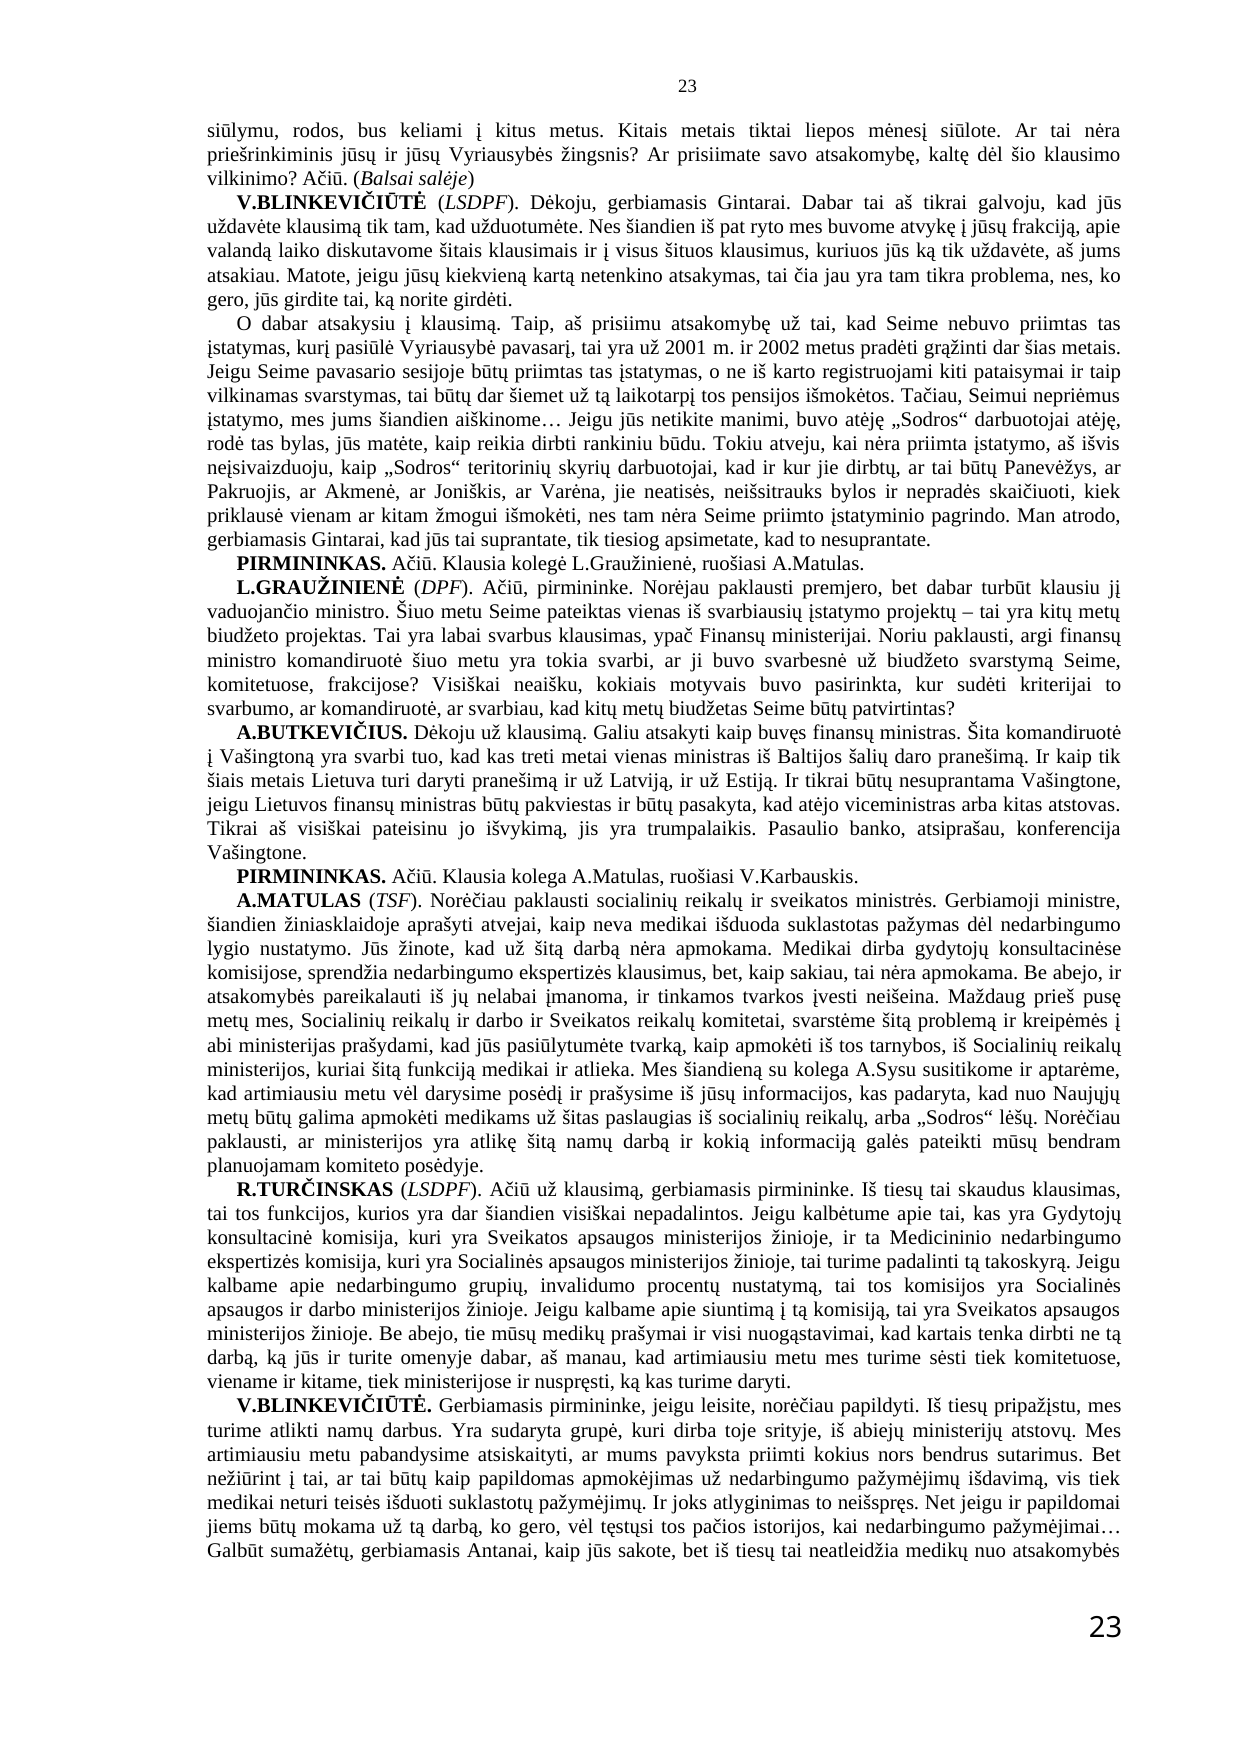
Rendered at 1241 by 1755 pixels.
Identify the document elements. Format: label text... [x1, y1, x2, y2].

text PIRMININKAS. Ačiū. Klausia kolega A.Matulas, ruošiasi V.Karbauskis. [207, 864, 1122, 888]
text PIRMININKAS. Ačiū. Klausia kolegė L.Graužinienė, ruošiasi A.Matulas. [207, 551, 1122, 575]
text R.TURČINSKAS (LSDPF). Ačiū už klausimą, gerbiamasis pirmininke. Iš tiesų tai skaudus klausimas, tai tos funkcijos, kurios yra dar šiandien visiškai nepadalintos. Jeigu kalbėtume apie tai, kas yra Gydytojų konsultacinė komisija, kuri yra Sveikatos apsaugos ministerijos žinioje, ir ta Medicininio nedarbingumo ekspertizės komisija, kuri yra Socialinės apsaugos ministerijos žinioje, tai turime padalinti tą takoskyrą. Jeigu kalbame apie nedarbingumo grupių, invalidumo procentų nustatymą, tai tos komisijos yra Socialinės apsaugos ir darbo ministerijos žinioje. Jeigu kalbame apie siuntimą į tą komisiją, tai yra Sveikatos apsaugos ministerijos žinioje. Be abejo, tie mūsų medikų prašymai ir visi nuogąstavimai, kad kartais tenka dirbti ne tą darbą, ką jūs ir turite omenyje dabar, aš manau, kad artimiausiu metu mes turime sėsti tiek komitetuose, viename ir kitame, tiek ministerijose ir nuspręsti, ką kas turime daryti. [207, 1177, 1122, 1393]
text V.BLINKEVIČIŪTĖ (LSDPF). Dėkoju, gerbiamasis Gintarai. Dabar tai aš tikrai galvoju, kad jūs uždavėte klausimą tik tam, kad užduotumėte. Nes šiandien iš pat ryto mes buvome atvykę į jūsų frakciją, apie valandą laiko diskutavome šitais klausimais ir į visus šituos klausimus, kuriuos jūs ką tik uždavėte, aš jums atsakiau. Matote, jeigu jūsų kiekvieną kartą netenkino atsakymas, tai čia jau yra tam tikra problema, nes, ko gero, jūs girdite tai, ką norite girdėti. [207, 190, 1122, 311]
text O dabar atsakysiu į klausimą. Taip, aš prisiimu atsakomybę už tai, kad Seime nebuvo priimtas tas įstatymas, kurį pasiūlė Vyriausybė pavasarį, tai yra už 2001 m. ir 2002 metus pradėti grąžinti dar šias metais. Jeigu Seime pavasario sesijoje būtų priimtas tas įstatymas, o ne iš karto registruojami kiti pataisymai ir taip vilkinamas svarstymas, tai būtų dar šiemet už tą laikotarpį tos pensijos išmokėtos. Tačiau, Seimui nepriėmus įstatymo, mes jums šiandien aiškinome… Jeigu jūs netikite manimi, buvo atėję „Sodros“ darbuotojai atėję, rodė tas bylas, jūs matėte, kaip reikia dirbti rankiniu būdu. Tokiu atveju, kai nėra priimta įstatymo, aš išvis neįsivaizduoju, kaip „Sodros“ teritorinių skyrių darbuotojai, kad ir kur jie dirbtų, ar tai būtų Panevėžys, ar Pakruojis, ar Akmenė, ar Joniškis, ar Varėna, jie neatisės, neišsitrauks bylos ir nepradės skaičiuoti, kiek priklausė vienam ar kitam žmogui išmokėti, nes tam nėra Seime priimto įstatyminio pagrindo. Man atrodo, gerbiamasis Gintarai, kad jūs tai suprantate, tik tiesiog apsimetate, kad to nesuprantate. [207, 311, 1122, 551]
text A.MATULAS (TSF). Norėčiau paklausti socialinių reikalų ir sveikatos ministrės. Gerbiamoji ministre, šiandien žiniasklaidoje aprašyti atvejai, kaip neva medikai išduoda suklastotas pažymas dėl nedarbingumo lygio nustatymo. Jūs žinote, kad už šitą darbą nėra apmokama. Medikai dirba gydytojų konsultacinėse komisijose, sprendžia nedarbingumo ekspertizės klausimus, bet, kaip sakiau, tai nėra apmokama. Be abejo, ir atsakomybės pareikalauti iš jų nelabai įmanoma, ir tinkamos tvarkos įvesti neišeina. Maždaug prieš pusę metų mes, Socialinių reikalų ir darbo ir Sveikatos reikalų komitetai, svarstėme šitą problemą ir kreipėmės į abi ministerijas prašydami, kad jūs pasiūlytumėte tvarką, kaip apmokėti iš tos tarnybos, iš Socialinių reikalų ministerijos, kuriai šitą funkciją medikai ir atlieka. Mes šiandieną su kolega A.Sysu susitikome ir aptarėme, kad artimiausiu metu vėl darysime posėdį ir prašysime iš jūsų informacijos, kas padaryta, kad nuo Naujųjų metų būtų galima apmokėti medikams už šitas paslaugias iš socialinių reikalų, arba „Sodros“ lėšų. Norėčiau paklausti, ar ministerijos yra atlikę šitą namų darbą ir kokią informaciją galės pateikti mūsų bendram planuojamam komiteto posėdyje. [207, 888, 1122, 1177]
text V.BLINKEVIČIŪTĖ. Gerbiamasis pirmininke, jeigu leisite, norėčiau papildyti. Iš tiesų pripažįstu, mes turime atlikti namų darbus. Yra sudaryta grupė, kuri dirba toje srityje, iš abiejų ministerijų atstovų. Mes artimiausiu metu pabandysime atsiskaityti, ar mums pavyksta priimti kokius nors bendrus sutarimus. Bet nežiūrint į tai, ar tai būtų kaip papildomas apmokėjimas už nedarbingumo pažymėjimų išdavimą, vis tiek medikai neturi teisės išduoti suklastotų pažymėjimų. Ir joks atlyginimas to neišspręs. Net jeigu ir papildomai jiems būtų mokama už tą darbą, ko gero, vėl tęstųsi tos pačios istorijos, kai nedarbingumo pažymėjimai… Galbūt sumažėtų, gerbiamasis Antanai, kaip jūs sakote, bet iš tiesų tai neatleidžia medikų nuo atsakomybės [207, 1393, 1122, 1562]
text A.BUTKEVIČIUS. Dėkoju už klausimą. Galiu atsakyti kaip buvęs finansų ministras. Šita komandiruotė į Vašingtoną yra svarbi tuo, kad kas treti metai vienas ministras iš Baltijos šalių daro pranešimą. Ir kaip tik šiais metais Lietuva turi daryti pranešimą ir už Latviją, ir už Estiją. Ir tikrai būtų nesuprantama Vašingtone, jeigu Lietuvos finansų ministras būtų pakviestas ir būtų pasakyta, kad atėjo viceministras arba kitas atstovas. Tikrai aš visiškai pateisinu jo išvykimą, jis yra trumpalaikis. Pasaulio banko, atsiprašau, konferencija Vašingtone. [207, 720, 1122, 864]
text siūlymu, rodos, bus keliami į kitus metus. Kitais metais tiktai liepos mėnesį siūlote. Ar tai nėra priešrinkiminis jūsų ir jūsų Vyriausybės žingsnis? Ar prisiimate savo atsakomybę, kaltę dėl šio klausimo vilkinimo? Ačiū. (Balsai salėje) [207, 118, 1122, 190]
text L.GRAUŽINIENĖ (DPF). Ačiū, pirmininke. Norėjau paklausti premjero, bet dabar turbūt klausiu jį vaduojančio ministro. Šiuo metu Seime pateiktas vienas iš svarbiausių įstatymo projektų – tai yra kitų metų biudžeto projektas. Tai yra labai svarbus klausimas, ypač Finansų ministerijai. Noriu paklausti, argi finansų ministro komandiruotė šiuo metu yra tokia svarbi, ar ji buvo svarbesnė už biudžeto svarstymą Seime, komitetuose, frakcijose? Visiškai neaišku, kokiais motyvais buvo pasirinkta, kur sudėti kriterijai to svarbumo, ar komandiruotė, ar svarbiau, kad kitų metų biudžetas Seime būtų patvirtintas? [207, 575, 1122, 720]
